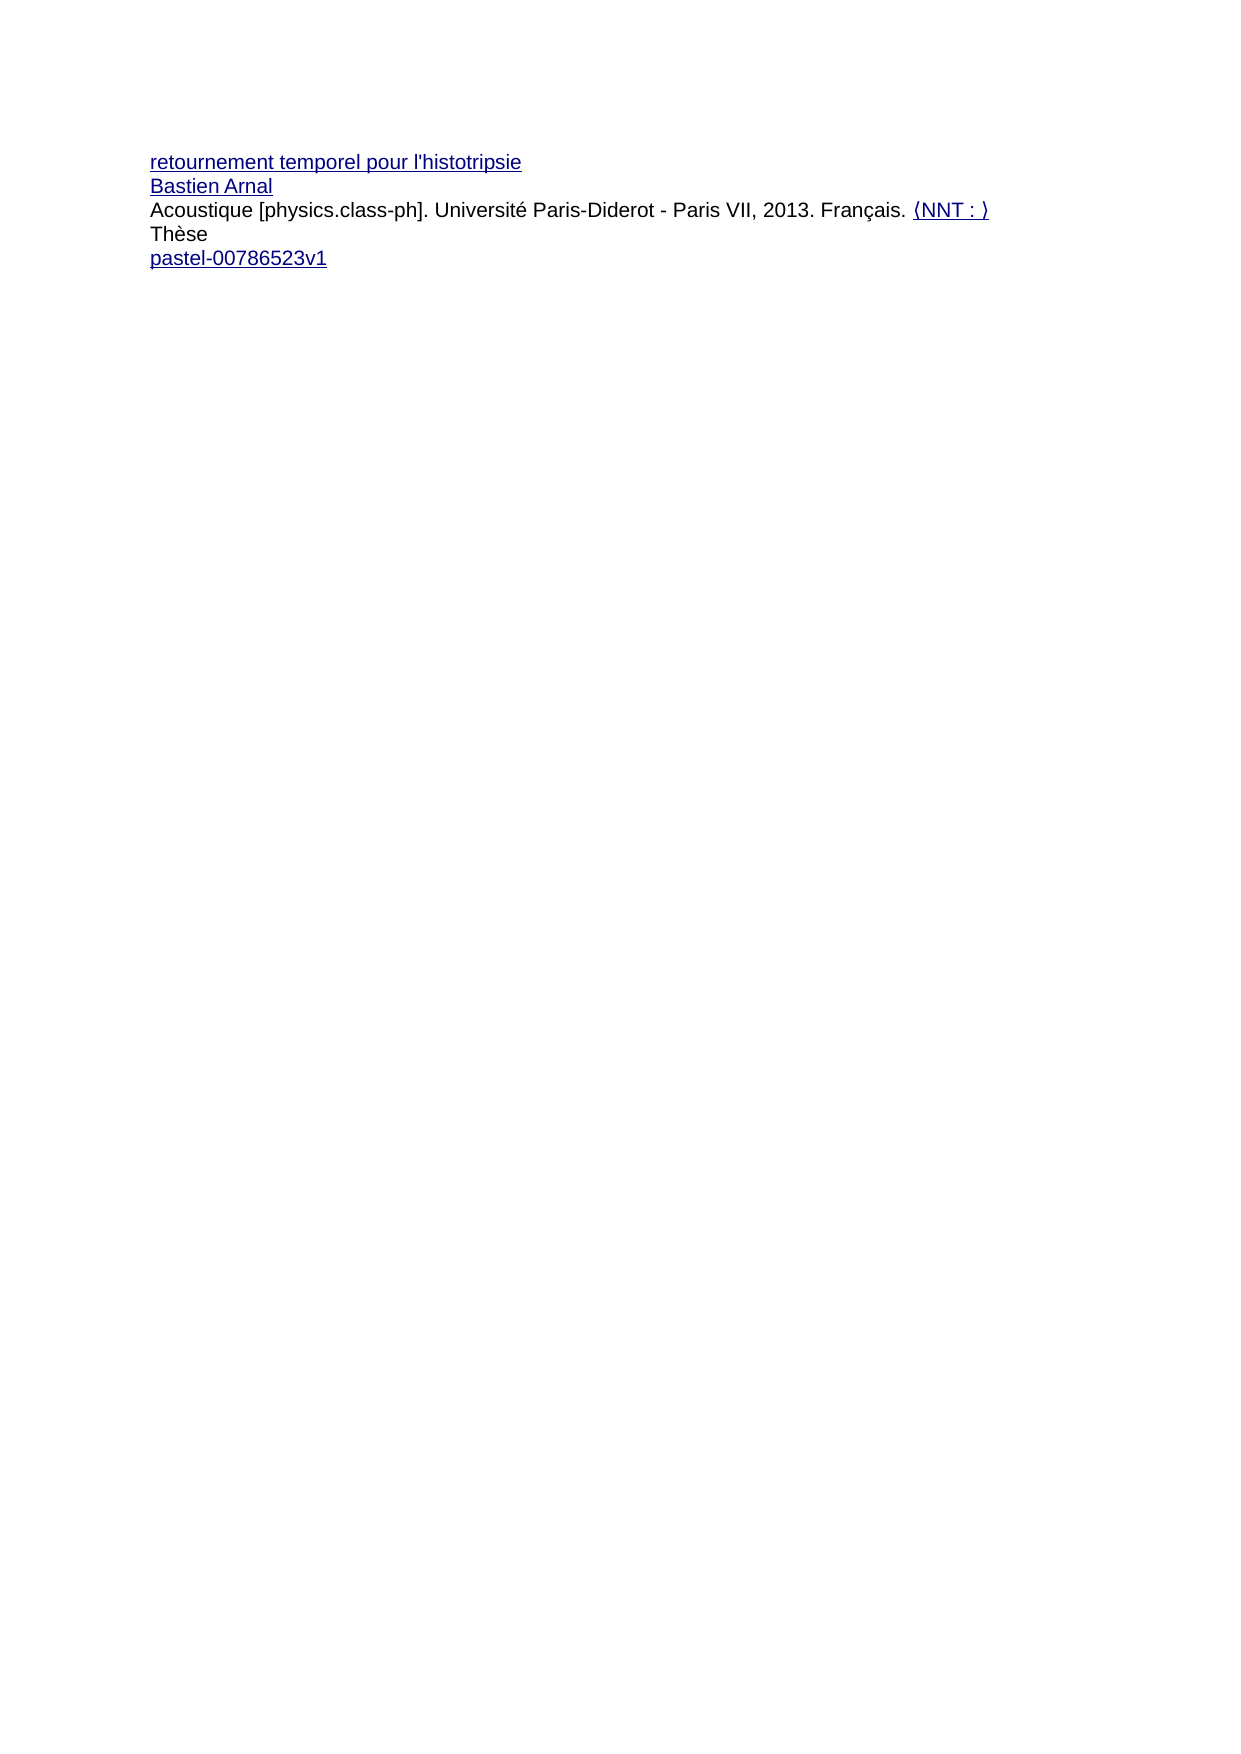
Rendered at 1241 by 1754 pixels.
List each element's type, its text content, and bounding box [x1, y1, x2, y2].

table_header Elastographie pour le suivi des thérapies par ultrasons focalisés et nouveau concept de cavité à retournement temporel pour l'histotripsie Bastien Arnal Acoustique [physics.class-ph]. Université Paris-Diderot - Paris VII, 2013. Français. ⟨NNT : ⟩ Thèse pastel-00786523v1 [150, 150, 1090, 270]
